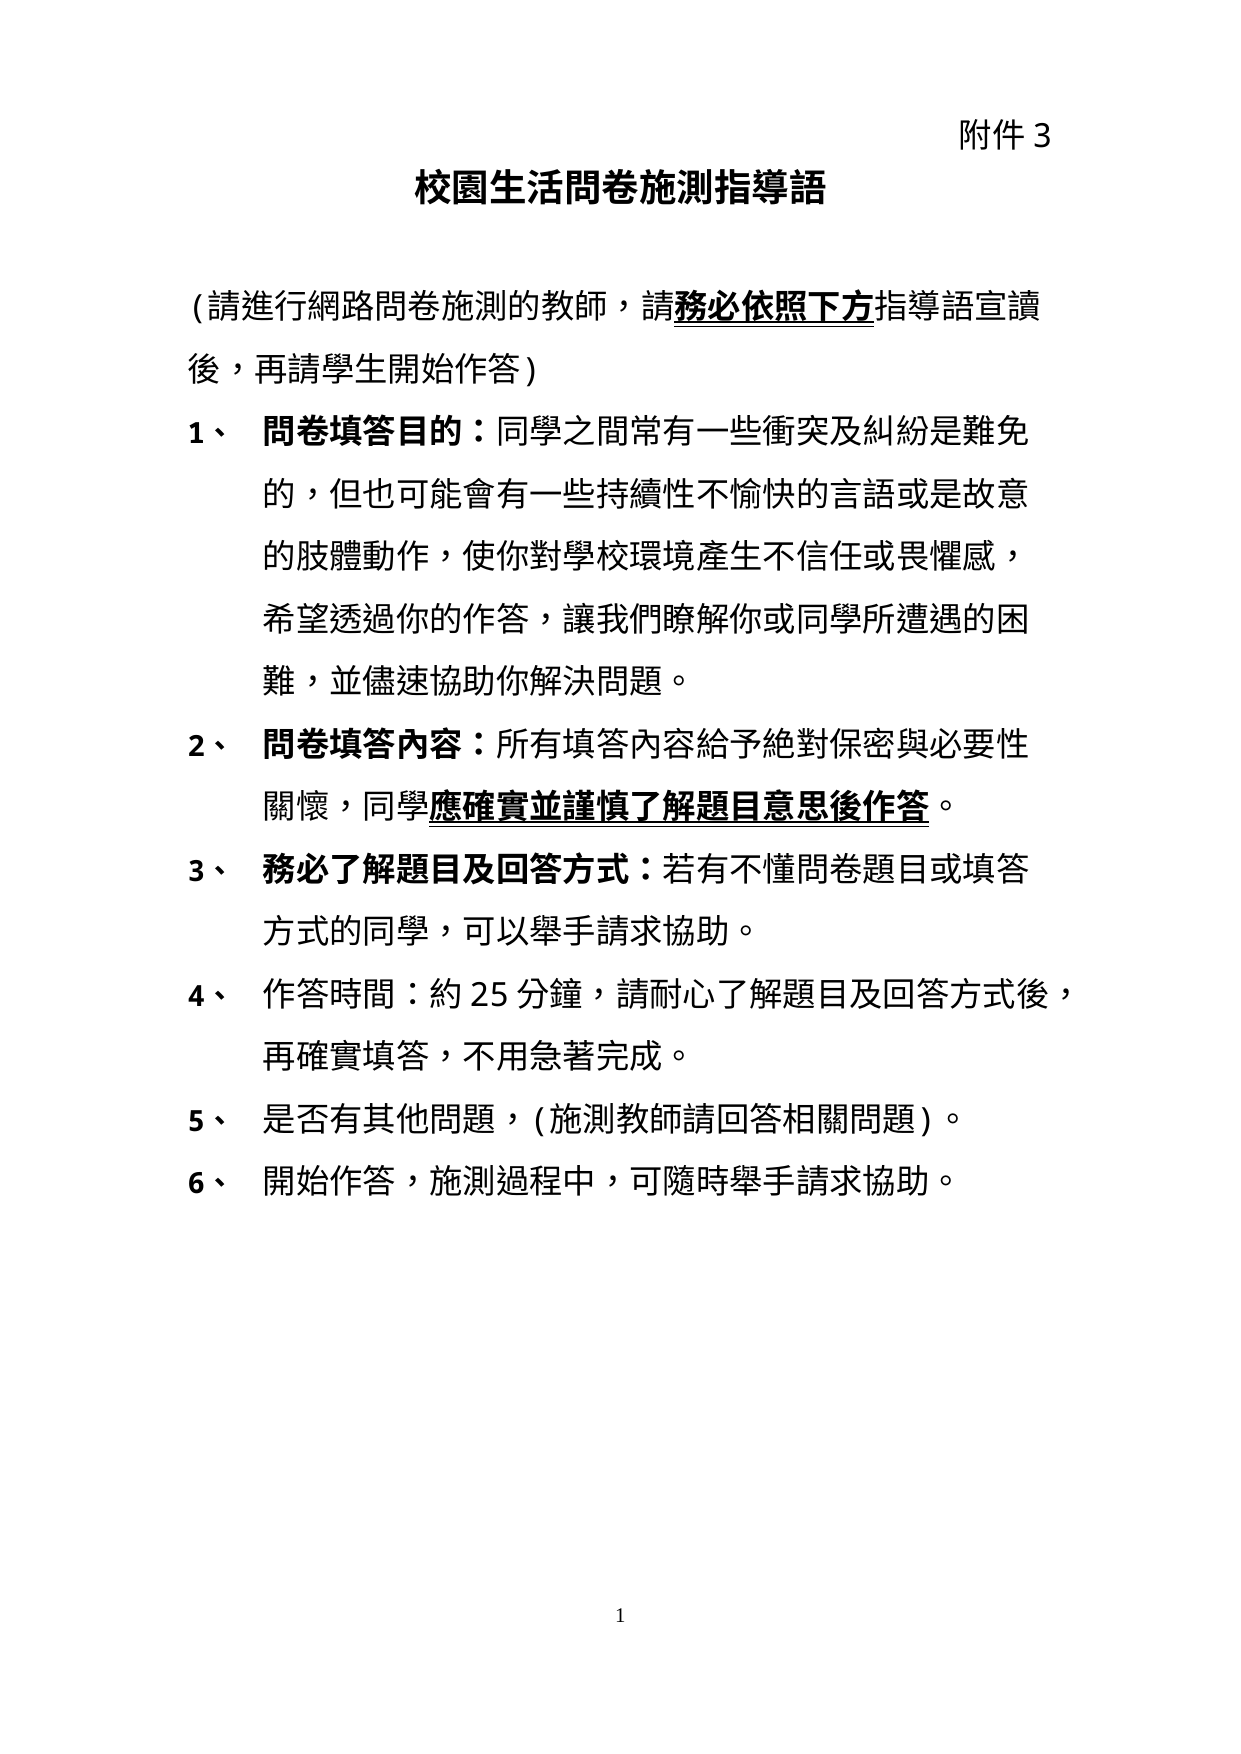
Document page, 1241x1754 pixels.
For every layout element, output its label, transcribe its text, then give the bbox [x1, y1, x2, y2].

list 是否有其他問題，(施測教師請回答相關問題)。 [187, 1075, 1053, 1138]
text (請進行網路問卷施測的教師，請務必依照下方指導語宣讀後，再請學生開始作答) [187, 263, 1053, 388]
list 務必了解題目及回答方式：若有不懂問卷題目或填答方式的同學，可以舉手請求協助。 [187, 825, 1053, 950]
list 作答時間：約25分鐘，請耐心了解題目及回答方式後，再確實填答，不用急著完成。 [187, 950, 1053, 1075]
list 問卷填答內容：所有填答內容給予絶對保密與必要性關懷，同學應確實並謹慎了解題目意思後作答。 [187, 700, 1053, 825]
list 開始作答，施測過程中，可隨時舉手請求協助。 [187, 1138, 1053, 1200]
list 問卷填答目的：同學之間常有一些衝突及糾紛是難免的，但也可能會有一些持續性不愉快的言語或是故意的肢體動作，使你對學校環境產生不信任或畏懼感，希望透過你的作答，讓我們瞭解你或同學所遭遇的困難，並儘速協助你解決問題。 [187, 388, 1053, 700]
text 附件3 [959, 109, 1062, 157]
text 校園生活問卷施測指導語 [187, 101, 1077, 212]
